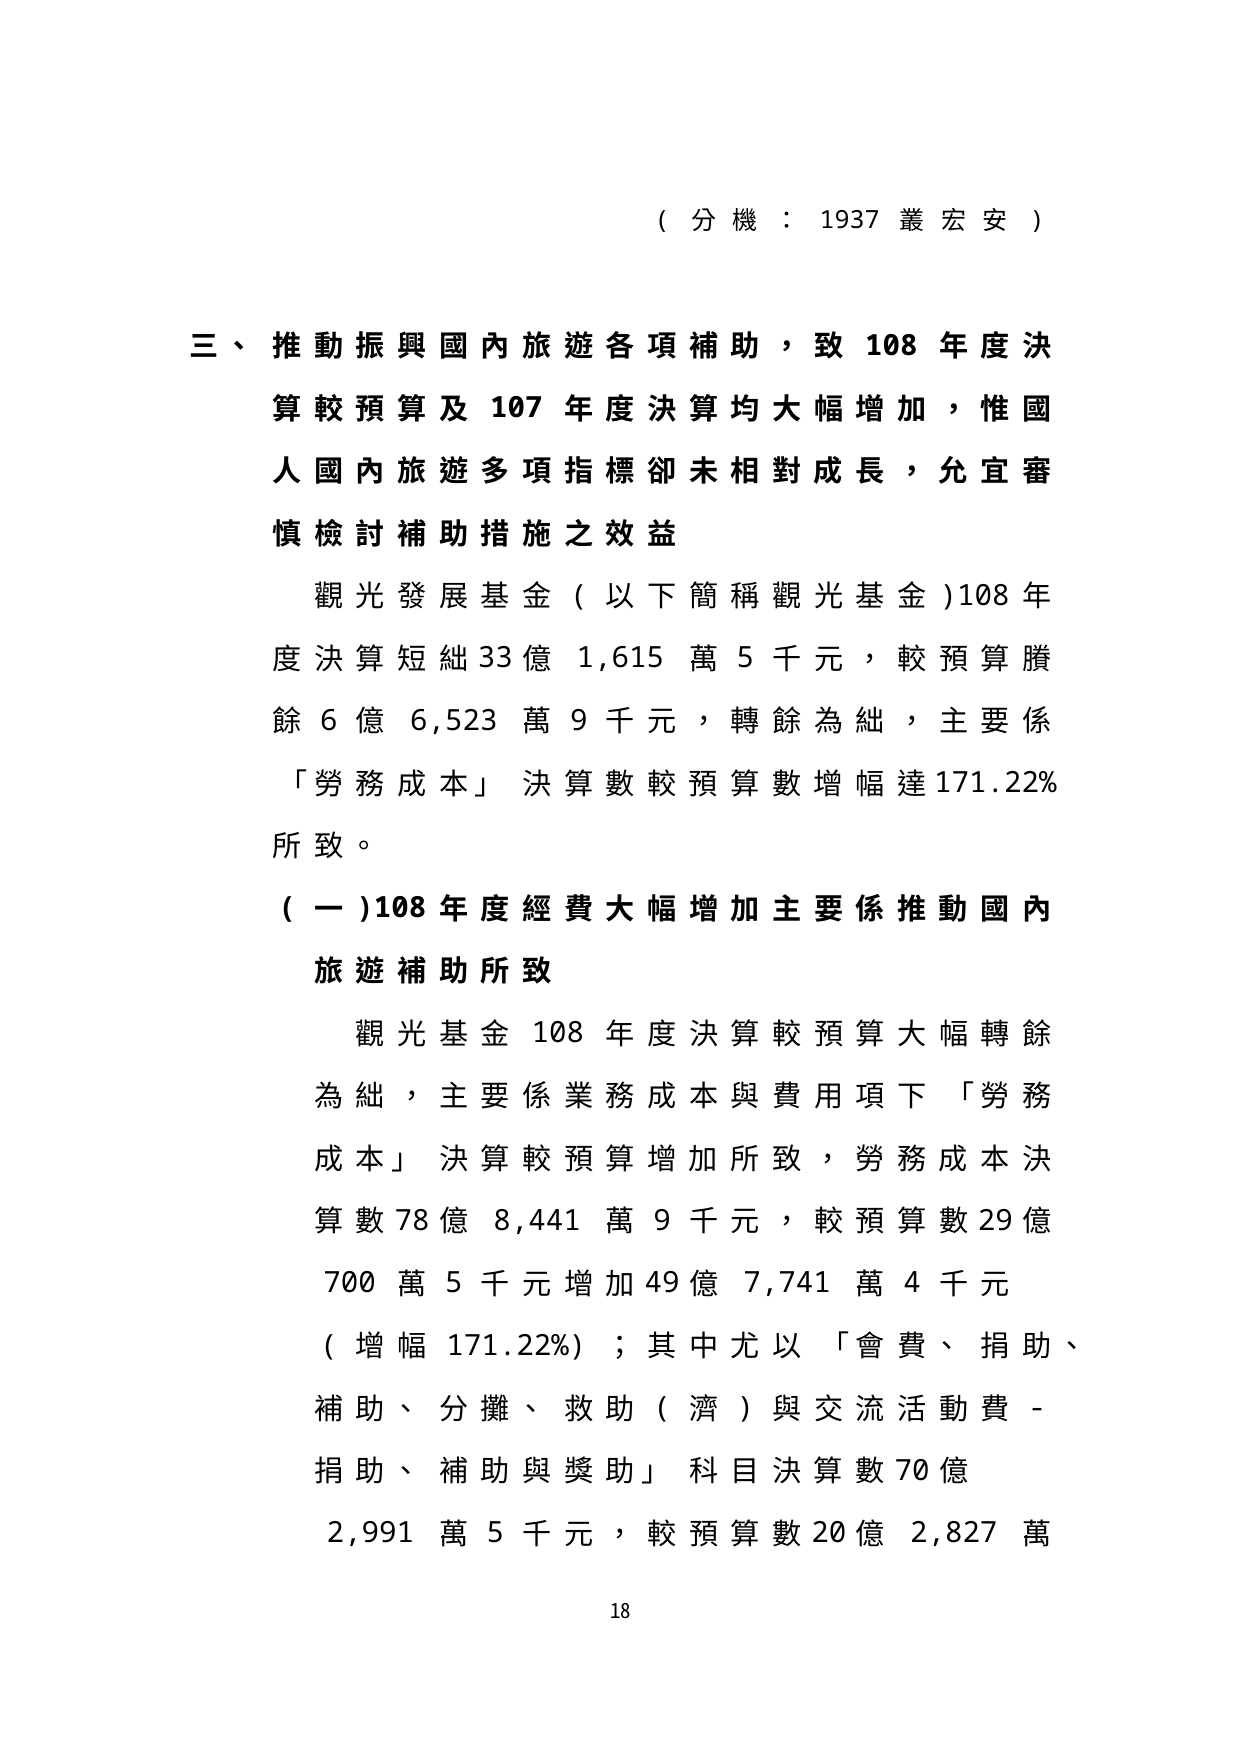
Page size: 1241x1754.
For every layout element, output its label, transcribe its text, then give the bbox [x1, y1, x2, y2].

text 觀光發展基金(以下簡稱觀光基金)108年度決算短絀33億1,615萬5千元，較預算賸餘6億6,523萬9千元，轉餘為絀，主要係「勞務成本」決算數較預算數增幅達171.22%所致。 [242, 552, 1058, 865]
text (分機：1937叢宏安) [183, 177, 1058, 240]
text 三、推動振興國內旅遊各項補助，致108年度決算較預算及107年度決算均大幅增加，惟國人國內旅遊多項指標卻未相對成長，允宜審慎檢討補助措施之效益 [183, 302, 1058, 552]
text (一)108年度經費大幅增加主要係推動國內旅遊補助所致 [242, 865, 1058, 990]
text 觀光基金108年度決算較預算大幅轉餘為絀，主要係業務成本與費用項下「勞務成本」決算較預算增加所致，勞務成本決算數78億8,441萬9千元，較預算數29億700萬5千元增加49億7,741萬4千元(增幅171.22%)；其中尤以「會費、捐助、補助、分攤、救助(濟)與交流活動費-捐助、補助與獎助」科目決算數70億2,991萬5千元，較預算數20億2,827萬9千元增加50億163萬6千元(詳表1)，增幅246.60%。主要係為振興國內旅遊，108年度除繼續推動「擴大國旅暖冬遊方案」至1月底外，4月至6月推出「春遊專案」，9月至109年1月實施「擴大秋冬國民旅遊獎勵計畫」，並加碼離島地區旅遊及12歲以下國人樂園免費旅遊1次等補助措施，鼓勵國人從事國內旅遊所致。 [271, 990, 1058, 1552]
